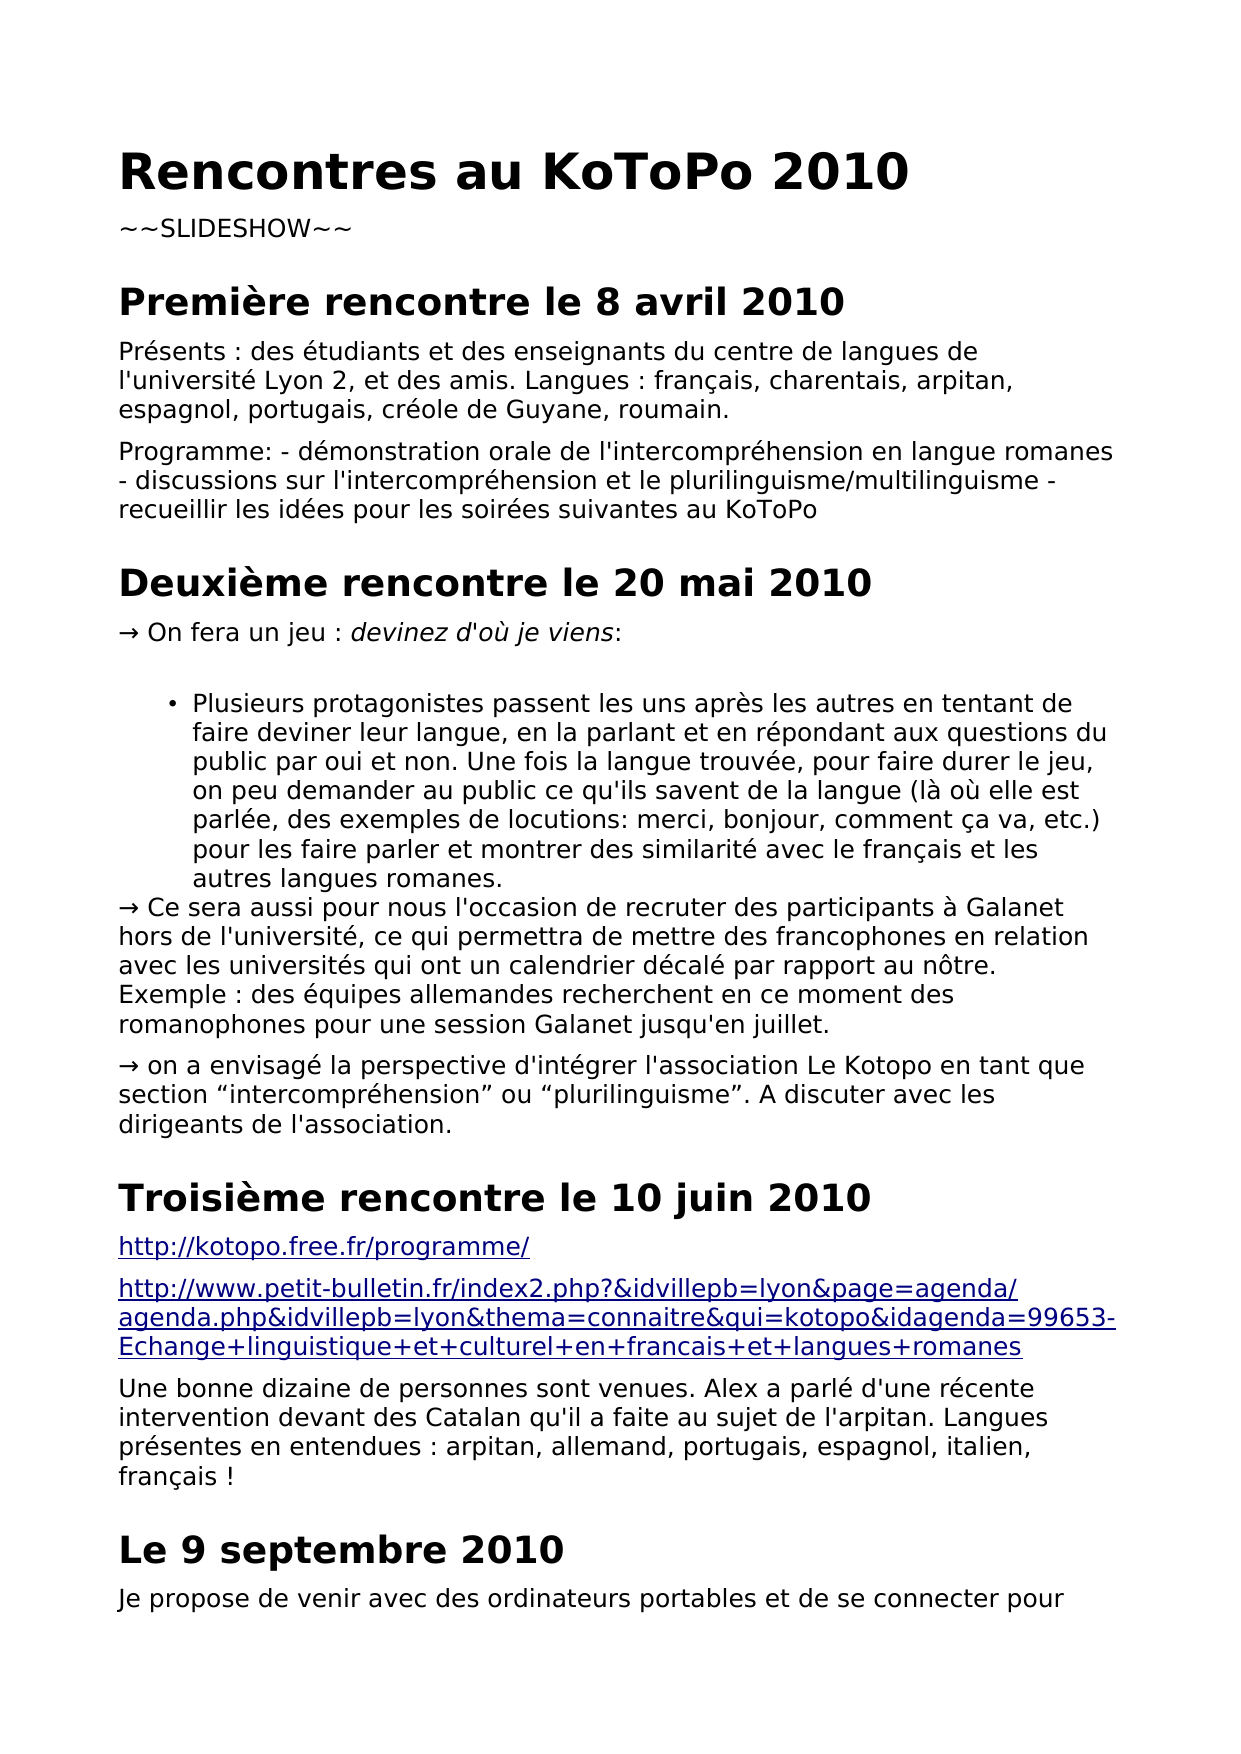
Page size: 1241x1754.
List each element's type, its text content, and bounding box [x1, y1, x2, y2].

subtitle Troisième rencontre le 10 juin 2010 [118, 1176, 1122, 1220]
subtitle Deuxième rencontre le 20 mai 2010 [118, 562, 1122, 605]
text ~~SLIDESHOW~~ [118, 214, 1122, 243]
text Programme: - démonstration orale de l'intercompréhension en langue romanes - discussions sur l'intercompréhension et le plurilinguisme/multilinguisme - recueillir les idées pour les soirées suivantes au KoToPo [118, 437, 1122, 524]
subtitle Rencontres au KoToPo 2010 [118, 143, 1122, 201]
text Une bonne dizaine de personnes sont venues. Alex a parlé d'une récente intervention devant des Catalan qu'il a faite au sujet de l'arpitan. Langues présentes en entendues : arpitan, allemand, portugais, espagnol, italien, français ! [118, 1374, 1122, 1491]
text → On fera un jeu : devinez d'où je viens: [118, 618, 1122, 647]
text http://kotopo.free.fr/programme/ [118, 1233, 1122, 1262]
text http://www.petit-bulletin.fr/index2.php?&idvillepb=lyon&page=agenda/agenda.php&idvillepb=lyon&thema=connaitre&qui=kotopo&idagenda=99653-Echange+linguistique+et+culturel+en+francais+et+langues+romanes [118, 1274, 1122, 1362]
subtitle Le 9 septembre 2010 [118, 1528, 1122, 1572]
list Plusieurs protagonistes passent les uns après les autres en tentant de faire deviner leur langue, en la parlant et en répondant aux questions du public par oui et non. Une fois la langue trouvée, pour faire durer le jeu, on peu demander au public ce qu'ils savent de la langue (là où elle est parlée, des exemples de locutions: merci, bonjour, comment ça va, etc.) pour les faire parler et montrer des similarité avec le français et les autres langues romanes. [177, 689, 1122, 893]
text Présents : des étudiants et des enseignants du centre de langues de l'université Lyon 2, et des amis. Langues : français, charentais, arpitan, espagnol, portugais, créole de Guyane, roumain. [118, 337, 1122, 424]
text Je propose de venir avec des ordinateurs portables et de se connecter pour [118, 1584, 1122, 1614]
subtitle Première rencontre le 8 avril 2010 [118, 281, 1122, 324]
text → Ce sera aussi pour nous l'occasion de recruter des participants à Galanet hors de l'université, ce qui permettra de mettre des francophones en relation avec les universités qui ont un calendrier décalé par rapport au nôtre. Exemple : des équipes allemandes recherchent en ce moment des romanophones pour une session Galanet jusqu'en juillet. [118, 893, 1122, 1039]
text → on a envisagé la perspective d'intégrer l'association Le Kotopo en tant que section “intercompréhension” ou “plurilinguisme”. A discuter avec les dirigeants de l'association. [118, 1051, 1122, 1139]
